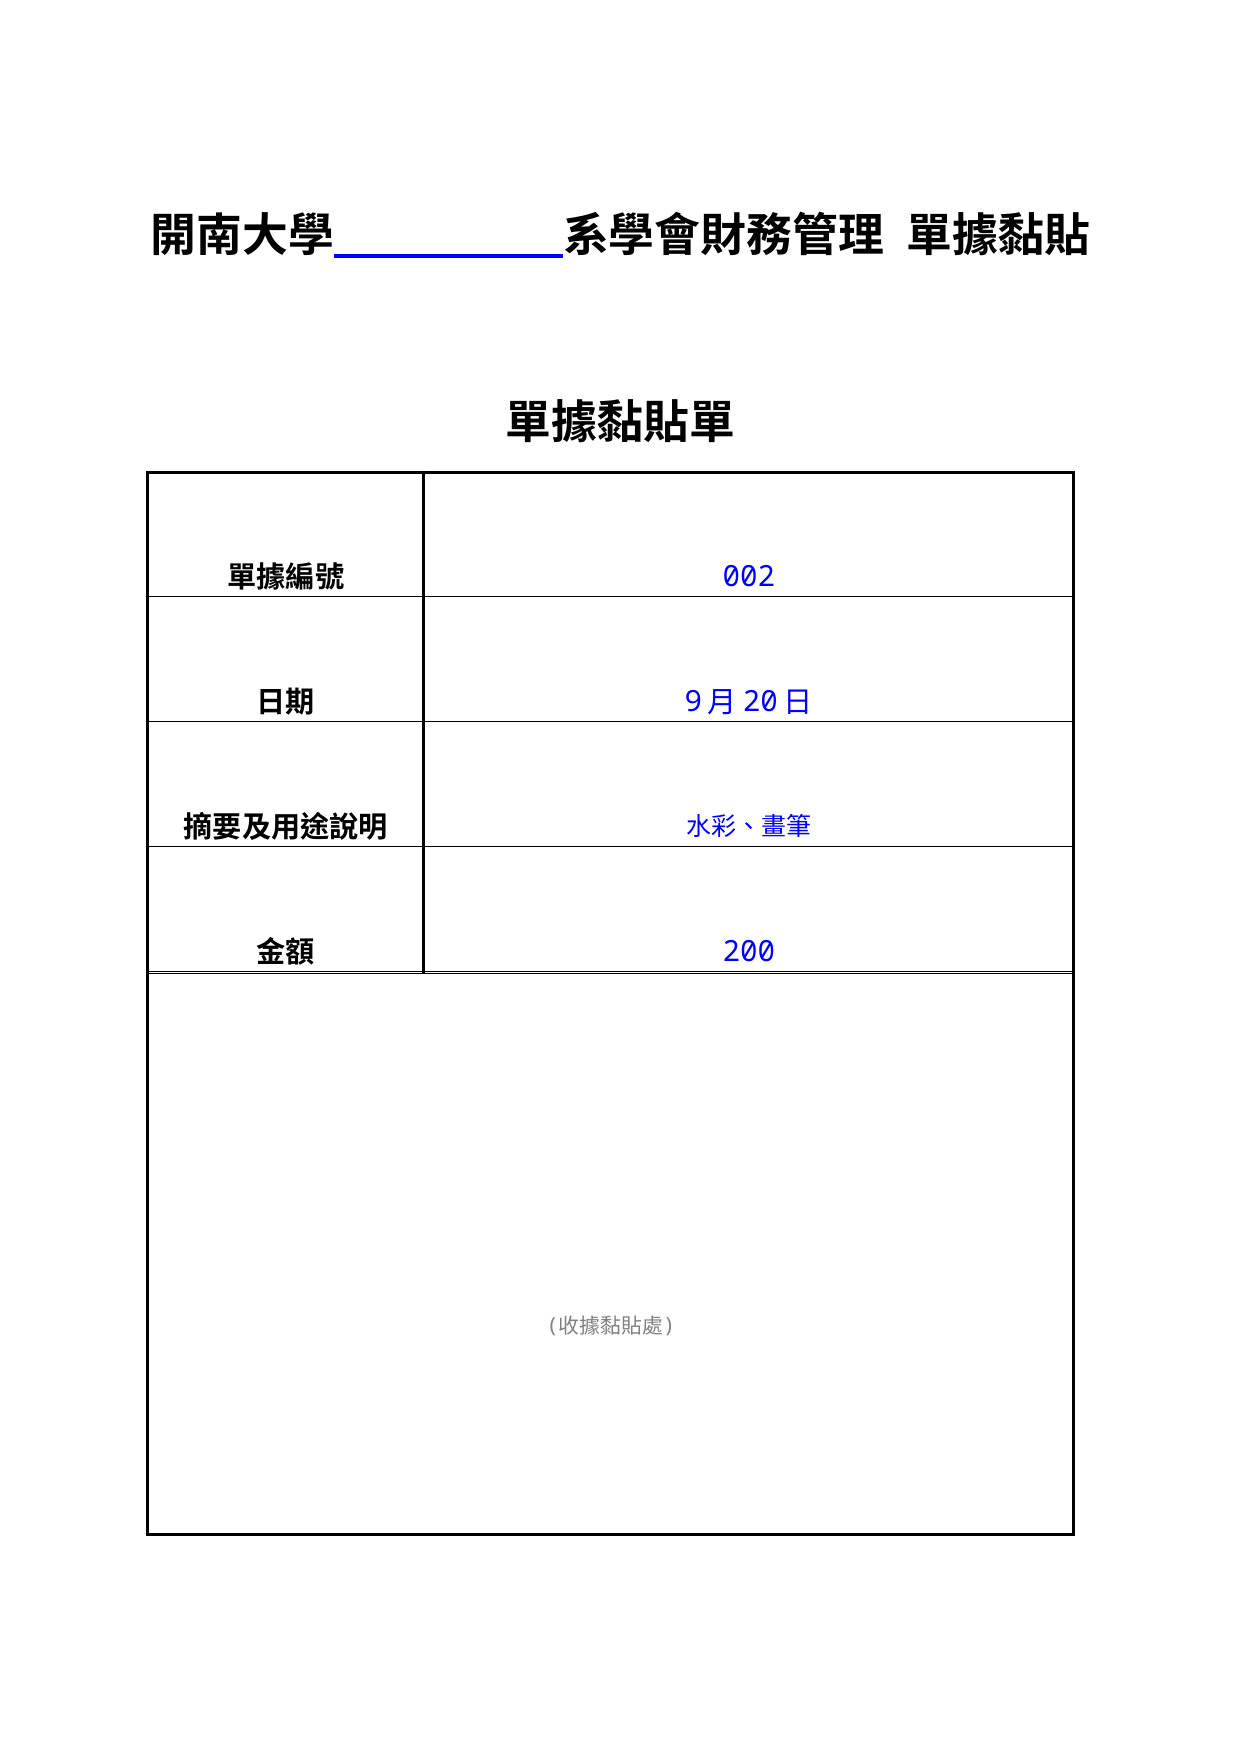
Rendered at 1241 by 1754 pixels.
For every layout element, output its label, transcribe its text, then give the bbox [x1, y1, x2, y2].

table_cell 金額 [149, 847, 422, 971]
table_cell 水彩、畫筆 [425, 722, 1072, 846]
table_cell (收據黏貼處) [149, 974, 1072, 1533]
table_header 002 [425, 474, 1072, 596]
table_header 單據編號 [149, 474, 422, 596]
table_cell 日期 [149, 597, 422, 721]
text 開南大學 系學會財務管理 單據黏貼 [148, 158, 1092, 283]
text 單據黏貼單 [148, 346, 1092, 471]
table_cell 200 [425, 847, 1072, 971]
table_cell 摘要及用途說明 [149, 722, 422, 846]
table_cell 9月20日 [425, 597, 1072, 721]
